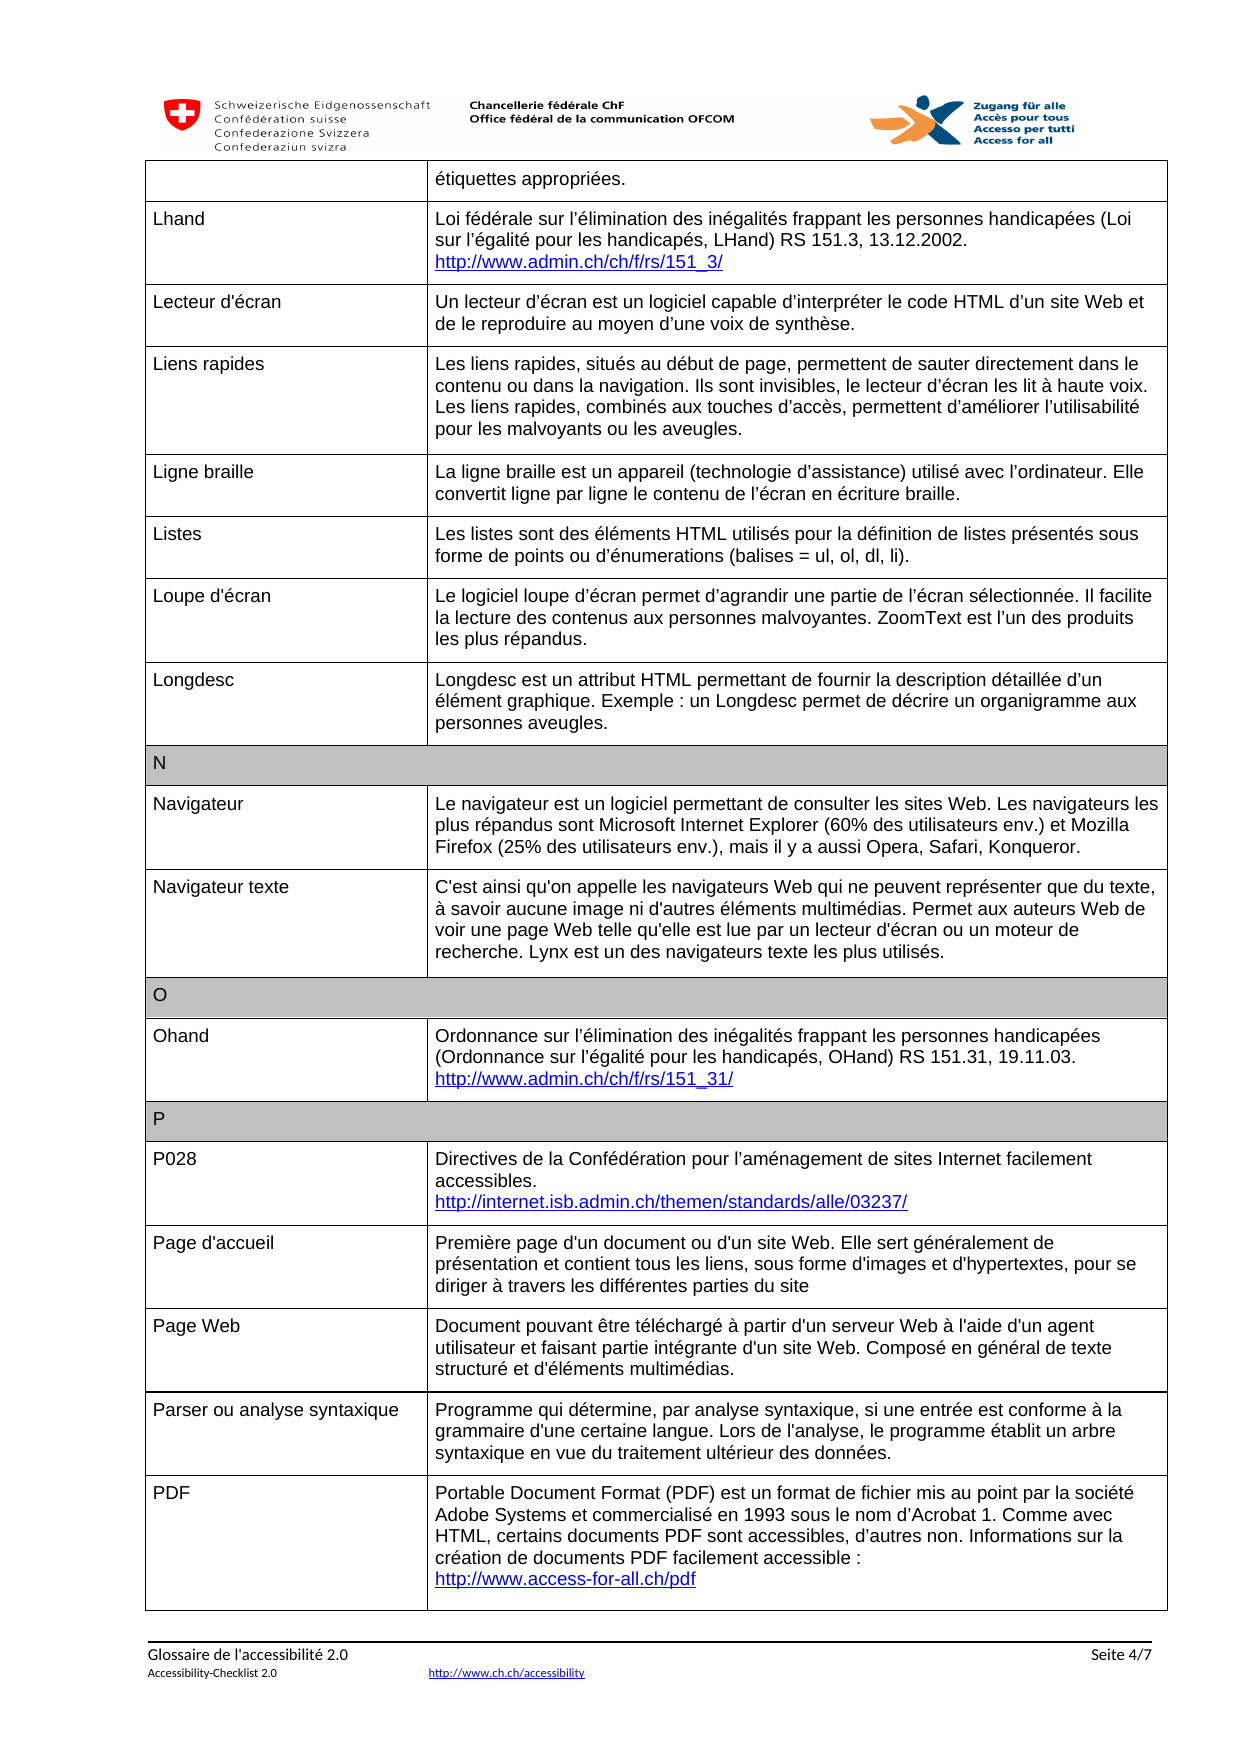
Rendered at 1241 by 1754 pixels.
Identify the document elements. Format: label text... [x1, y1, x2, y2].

table_cell Parser ou analyse syntaxique [146, 1393, 427, 1475]
table_cell Directives de la Confédération pour l’aménagement de sites Internet facilement accessibles. http://internet.isb.admin.ch/themen/standards/alle/03237/ [428, 1142, 1167, 1224]
table_cell Page d'accueil [146, 1226, 427, 1308]
table_cell Les listes sont des éléments HTML utilisés pour la définition de listes présentés sous forme de points ou d’énumerations (balises = ul, ol, dl, li). [428, 517, 1167, 578]
table_cell C'est ainsi qu'on appelle les navigateurs Web qui ne peuvent représenter que du texte, à savoir aucune image ni d'autres éléments multimédias. Permet aux auteurs Web de voir une page Web telle qu'elle est lue par un lecteur d'écran ou un moteur de recherche. Lynx est un des navigateurs texte les plus utilisés. [428, 870, 1167, 977]
table_cell P [146, 1102, 1167, 1141]
table_cell Loi fédérale sur l’élimination des inégalités frappant les personnes handicapées (Loi sur l’égalité pour les handicapés, LHand) RS 151.3, 13.12.2002. http://www.admin.ch/ch/f/rs/151_3/ [428, 202, 1167, 284]
table_cell Navigateur texte [146, 870, 427, 977]
table_cell Ordonnance sur l’élimination des inégalités frappant les personnes handicapées (Ordonnance sur l’égalité pour les handicapés, OHand) RS 151.31, 19.11.03. http://www.admin.ch/ch/f/rs/151_31/ [428, 1019, 1167, 1101]
table_cell Ligne braille [146, 455, 427, 516]
table_cell Lhand [146, 202, 427, 284]
table_cell Programme qui détermine, par analyse syntaxique, si une entrée est conforme à la grammaire d'une certaine langue. Lors de l'analyse, le programme établit un arbre syntaxique en vue du traitement ultérieur des données. [428, 1393, 1167, 1475]
table_cell Navigateur [146, 786, 427, 869]
table_cell Liens rapides [146, 347, 427, 454]
table_cell Un lecteur d’écran est un logiciel capable d’interpréter le code HTML d’un site Web et de le reproduire au moyen d’une voix de synthèse. [428, 285, 1167, 346]
table_cell Document pouvant être téléchargé à partir d'un serveur Web à l'aide d'un agent utilisateur et faisant partie intégrante d'un site Web. Composé en général de texte structuré et d'éléments multimédias. [428, 1309, 1167, 1391]
table_cell P028 [146, 1142, 427, 1224]
table_cell O [146, 978, 1167, 1017]
table_cell Ohand [146, 1019, 427, 1101]
table_cell Le navigateur est un logiciel permettant de consulter les sites Web. Les navigateurs les plus répandus sont Microsoft Internet Explorer (60% des utilisateurs env.) et Mozilla Firefox (25% des utilisateurs env.), mais il y a aussi Opera, Safari, Konqueror. [428, 786, 1167, 869]
table_cell Loupe d'écran [146, 579, 427, 662]
table_cell Page Web [146, 1309, 427, 1391]
table_cell La ligne braille est un appareil (technologie d’assistance) utilisé avec l’ordinateur. Elle convertit ligne par ligne le contenu de l’écran en écriture braille. [428, 455, 1167, 516]
picture [164, 95, 1076, 152]
table_cell N [146, 746, 1167, 785]
table_cell Portable Document Format (PDF) est un format de fichier mis au point par la société Adobe Systems et commercialisé en 1993 sous le nom d’Acrobat 1. Comme avec HTML, certains documents PDF sont accessibles, d’autres non. Informations sur la création de documents PDF facilement accessible : http://www.access-for-all.ch/pdf [428, 1476, 1167, 1610]
table_cell Les liens rapides, situés au début de page, permettent de sauter directement dans le contenu ou dans la navigation. Ils sont invisibles, le lecteur d’écran les lit à haute voix. Les liens rapides, combinés aux touches d’accès, permettent d’améliorer l’utilisabilité pour les malvoyants ou les aveugles. [428, 347, 1167, 454]
table_cell étiquettes appropriées. [428, 161, 1167, 201]
table_cell Longdesc [146, 663, 427, 745]
table_cell Lecteur d'écran [146, 285, 427, 346]
table_cell Longdesc est un attribut HTML permettant de fournir la description détaillée d’un élément graphique. Exemple : un Longdesc permet de décrire un organigramme aux personnes aveugles. [428, 663, 1167, 745]
table_cell Première page d'un document ou d'un site Web. Elle sert généralement de présentation et contient tous les liens, sous forme d'images et d'hypertextes, pour se diriger à travers les différentes parties du site [428, 1226, 1167, 1308]
table_cell [146, 161, 427, 201]
table_cell PDF [146, 1476, 427, 1610]
table_cell Le logiciel loupe d’écran permet d’agrandir une partie de l’écran sélectionnée. Il facilite la lecture des contenus aux personnes malvoyantes. ZoomText est l’un des produits les plus répandus. [428, 579, 1167, 662]
table_cell Listes [146, 517, 427, 578]
